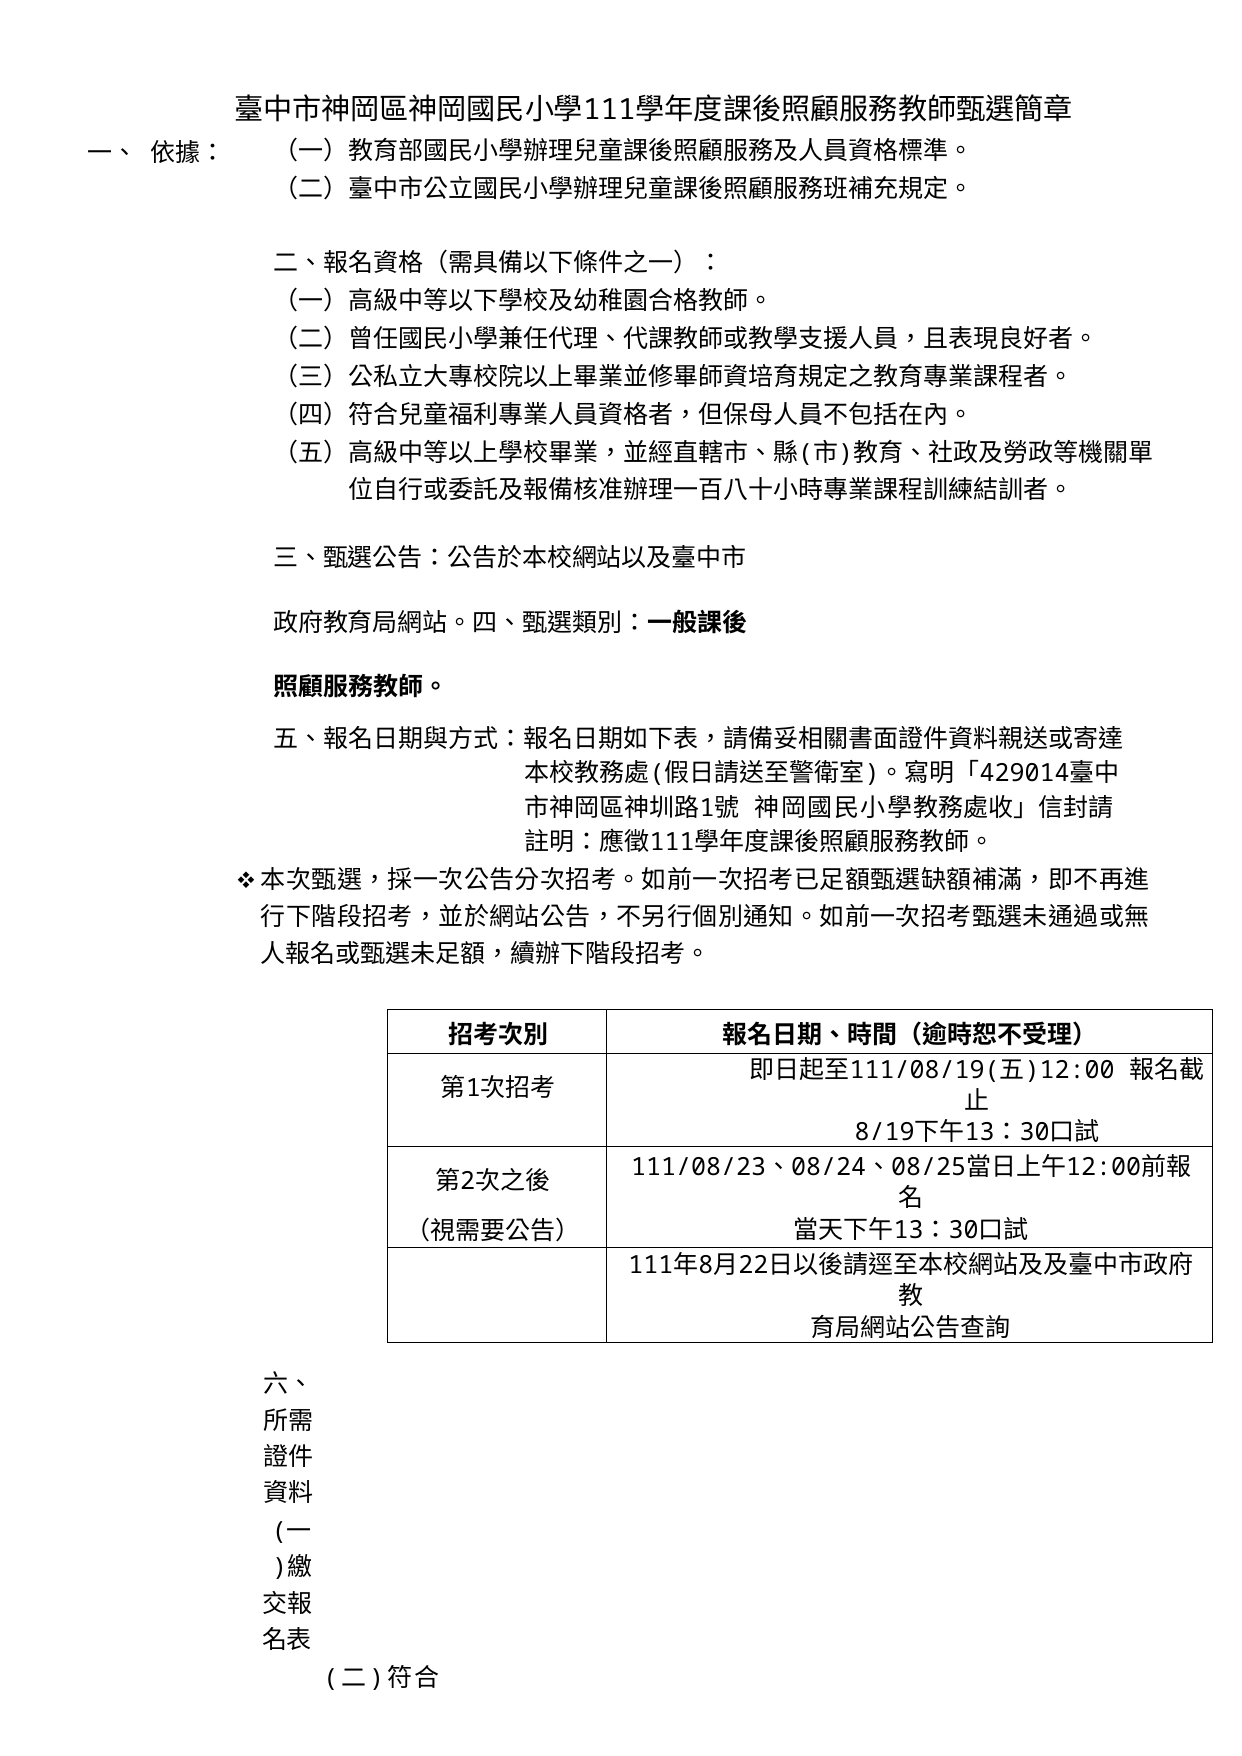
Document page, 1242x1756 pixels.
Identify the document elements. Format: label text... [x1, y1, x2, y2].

table_cell 第2次之後 （視需要公告） [388, 1147, 606, 1247]
text 五、報名日期與方式：報名日期如下表，請備妥相關書面證件資料親送或寄達本校教務處(假日請送至警衛室)。寫明「429014臺中市神岡區神圳路1號 神岡國民小學教務處收」信封請註明：應徵111學年度課後照顧服務教師。 [273, 720, 1126, 858]
text （五）高級中等以上學校畢業，並經直轄市、縣(市)教育、社政及勞政等機關單位自行或委託及報備核准辦理一百八十小時專業課程訓練結訓者。 [273, 433, 1153, 506]
text （一）高級中等以下學校及幼稚園合格教師。 [273, 280, 1150, 317]
table_cell 111年8月22日以後請逕至本校網站及及臺中市政府教 育局網站公告查詢 [607, 1248, 1212, 1342]
text 三、甄選公告：公告於本校網站以及臺中市政府教育局網站。四、甄選類別：一般課後照顧服務教師。 [273, 509, 761, 703]
table_header 招考次別 [388, 1010, 606, 1053]
text （二）曾任國民小學兼任代理、代課教師或教學支援人員，且表現良好者。 [273, 319, 1150, 355]
subtitle 臺中市神岡區神岡國民小學111學年度課後照顧服務教師甄選簡章 [241, 86, 1150, 128]
table_cell 第1次招考 [388, 1054, 606, 1146]
text (二)符合報名資格證件影本(三)最高學歷畢業證書影本(四)身分證影本 [323, 1657, 440, 1693]
table_cell [388, 1248, 606, 1342]
list 本次甄選，採一次公告分次招考。如前一次招考已足額甄選缺額補滿，即不再進行下階段招考，並於網站公告，不另行個別通知。如前一次招考甄選未通過或無人報名或甄選未足額，續辦下階段招考。 [241, 860, 1150, 970]
table_cell 即日起至111/08/19(五)12:00 報名截止 8/19下午13：30口試 [607, 1054, 1212, 1146]
text 二、報名資格（需具備以下條件之一）： [273, 242, 1150, 278]
text （四）符合兒童福利專業人員資格者，但保母人員不包括在內。 [273, 394, 1150, 431]
table_header 報名日期、時間（逾時恕不受理） [607, 1010, 1212, 1053]
text （二）臺中市公立國民小學辦理兒童課後照顧服務班補充規定。 [273, 168, 1150, 204]
text （三）公私立大專校院以上畢業並修畢師資培育規定之教育專業課程者。 [273, 357, 1150, 393]
text 六、所需證件資料： [261, 1364, 314, 1509]
text （一）教育部國民小學辦理兒童課後照顧服務及人員資格標準。 [273, 130, 1150, 166]
text (一)繳交報名表 [261, 1511, 312, 1656]
table_cell 111/08/23、08/24、08/25當日上午12:00前報名 當天下午13：30口試 [607, 1147, 1212, 1247]
text 一、 依據： [87, 133, 241, 169]
